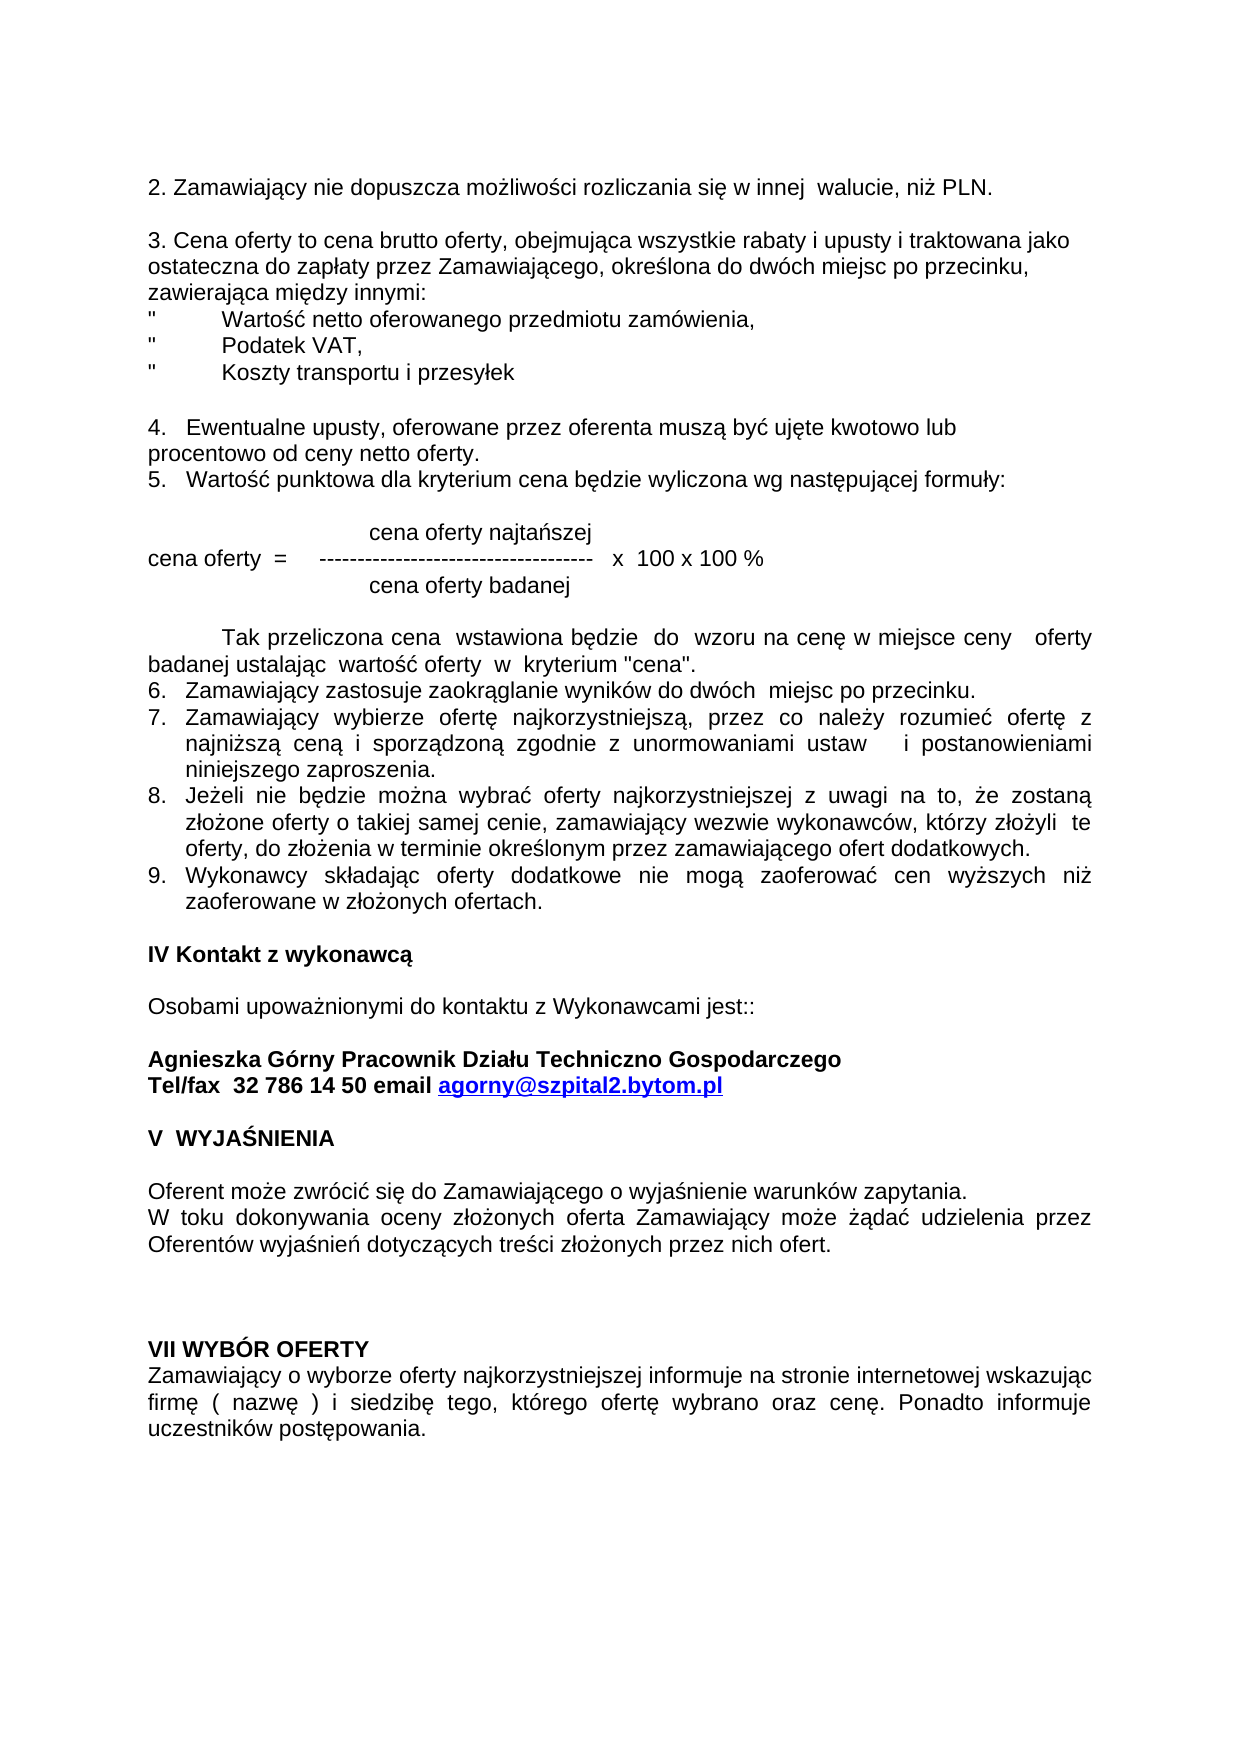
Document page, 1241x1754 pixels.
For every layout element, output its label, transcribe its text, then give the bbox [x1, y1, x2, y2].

text cena oferty = ------------------------------------ x 100 x 100 % [148, 545, 1093, 572]
text 3. Cena oferty to cena brutto oferty, obejmująca wszystkie rabaty i upusty i traktowana jako ostateczna do zapłaty przez Zamawiającego, określona do dwóch miejsc po przecinku, zawierająca między innymi: [148, 227, 1093, 306]
list Zamawiający wybierze ofertę najkorzystniejszą, przez co należy rozumieć ofertę z najniższą ceną i sporządzoną zgodnie z unormowaniami ustaw i postanowieniami niniejszego zaproszenia. [148, 703, 1093, 782]
text Tak przeliczona cena wstawiona będzie do wzoru na cenę w miejsce ceny oferty badanej ustalając wartość oferty w kryterium "cena". [148, 624, 1093, 677]
text IV Kontakt z wykonawcą [148, 941, 1093, 967]
text Tel/fax 32 786 14 50 email agorny@szpital2.bytom.pl [148, 1072, 1093, 1099]
text " Wartość netto oferowanego przedmiotu zamówienia, [148, 306, 1093, 332]
text 2. Zamawiający nie dopuszcza możliwości rozliczania się w innej walucie, niż PLN. [148, 174, 1093, 200]
text cena oferty badanej [148, 572, 1093, 598]
text " Koszty transportu i przesyłek [148, 358, 1093, 385]
text VII WYBÓR OFERTY [148, 1336, 1093, 1362]
text W toku dokonywania oceny złożonych oferta Zamawiający może żądać udzielenia przez Oferentów wyjaśnień dotyczących treści złożonych przez nich ofert. [148, 1204, 1093, 1257]
text 5. Wartość punktowa dla kryterium cena będzie wyliczona wg następującej formuły: [148, 466, 1093, 493]
text Agnieszka Górny Pracownik Działu Techniczno Gospodarczego [148, 1046, 1093, 1072]
text 4. Ewentualne upusty, oferowane przez oferenta muszą być ujęte kwotowo lub procentowo od ceny netto oferty. [148, 413, 1093, 466]
list Wykonawcy składając oferty dodatkowe nie mogą zaoferować cen wyższych niż zaoferowane w złożonych ofertach. [148, 862, 1093, 914]
text Osobami upoważnionymi do kontaktu z Wykonawcami jest:: [148, 993, 1093, 1020]
text cena oferty najtańszej [148, 519, 1093, 545]
text V WYJAŚNIENIA [148, 1125, 1093, 1151]
list Zamawiający zastosuje zaokrąglanie wyników do dwóch miejsc po przecinku. [148, 677, 1093, 703]
list Jeżeli nie będzie można wybrać oferty najkorzystniejszej z uwagi na to, że zostaną złożone oferty o takiej samej cenie, zamawiający wezwie wykonawców, którzy złożyli te oferty, do złożenia w terminie określonym przez zamawiającego ofert dodatkowych. [148, 782, 1093, 862]
text Oferent może zwrócić się do Zamawiającego o wyjaśnienie warunków zapytania. [148, 1178, 1093, 1204]
text " Podatek VAT, [148, 332, 1093, 358]
text Zamawiający o wyborze oferty najkorzystniejszej informuje na stronie internetowej wskazując firmę ( nazwę ) i siedzibę tego, którego ofertę wybrano oraz cenę. Ponadto informuje uczestników postępowania. [148, 1362, 1093, 1441]
